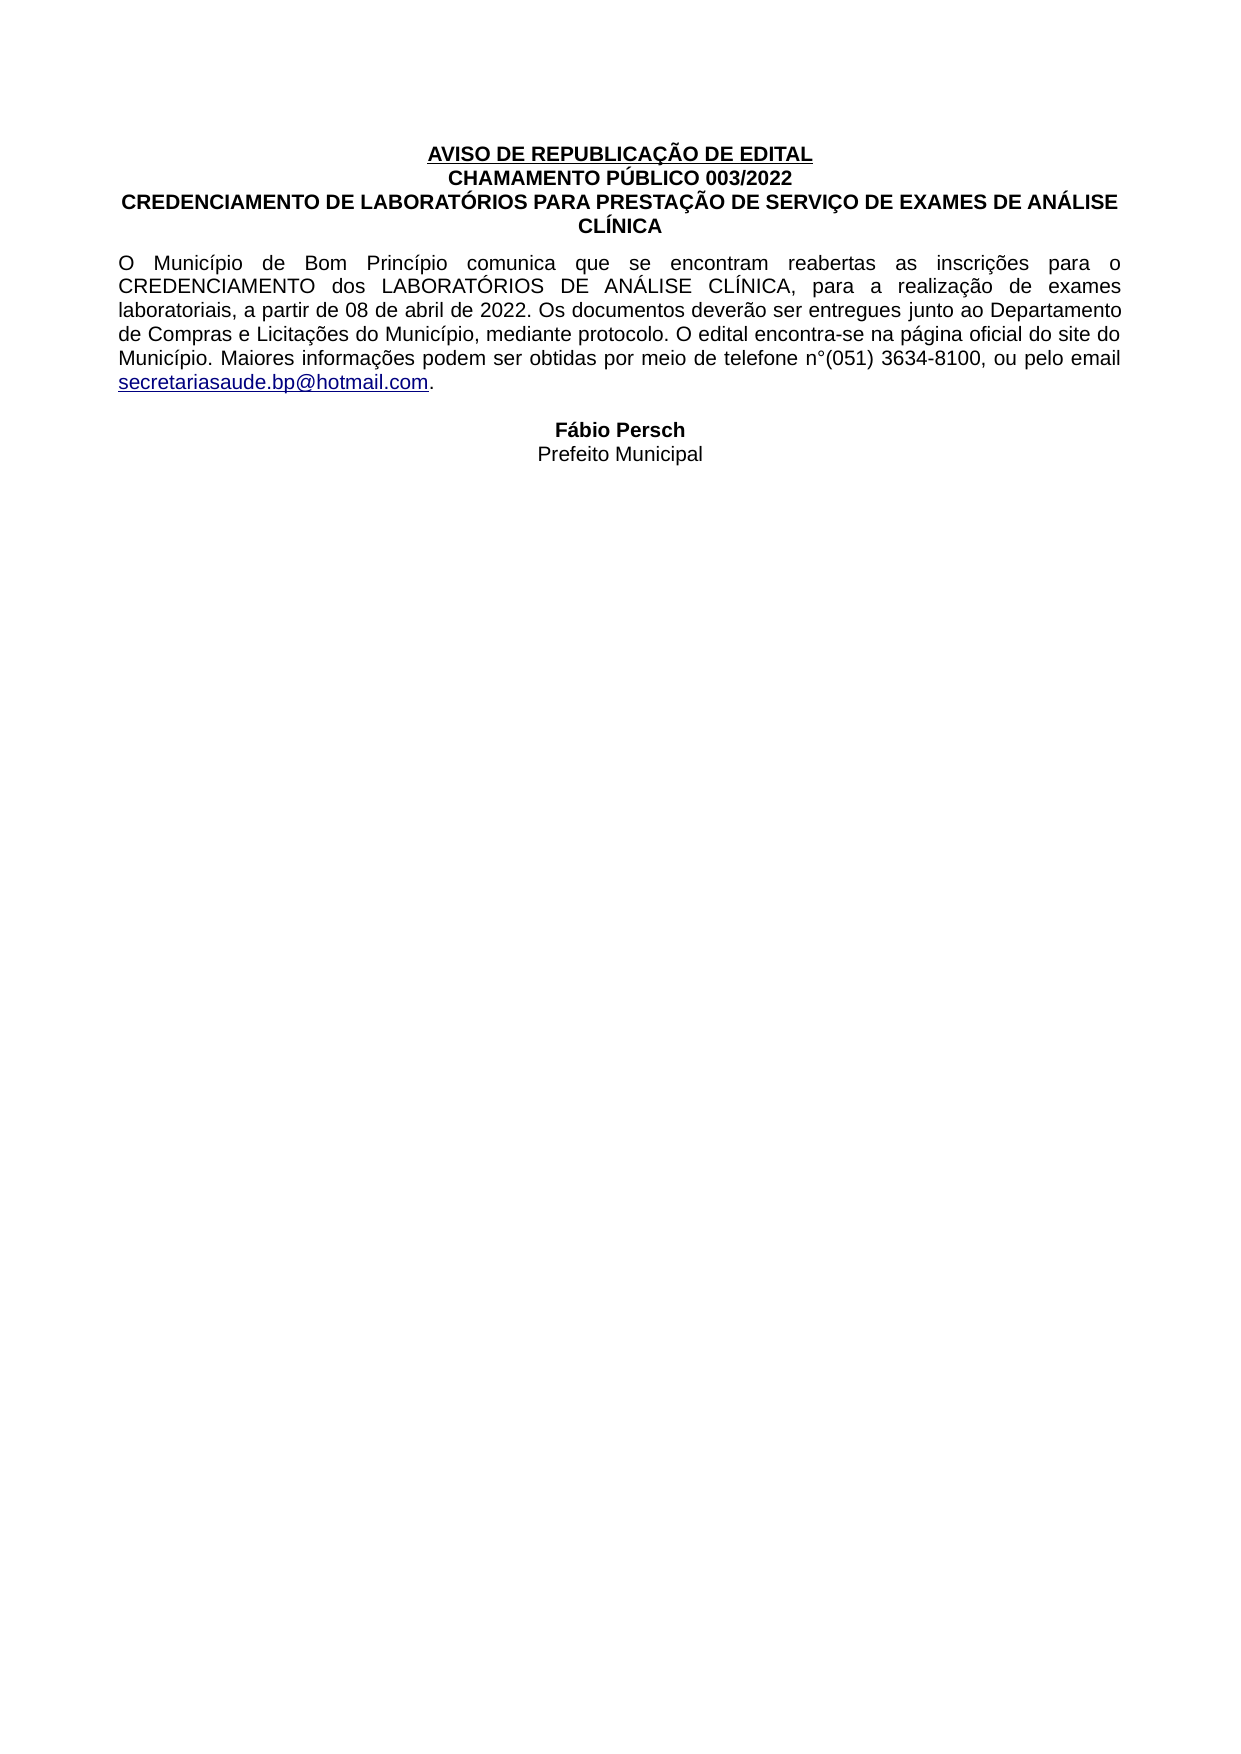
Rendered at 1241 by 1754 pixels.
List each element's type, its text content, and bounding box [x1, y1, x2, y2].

text Prefeito Municipal [118, 442, 1122, 466]
text Fábio Persch [118, 418, 1122, 442]
text O Município de Bom Princípio comunica que se encontram reabertas as inscrições para o CREDENCIAMENTO dos LABORATÓRIOS DE ANÁLISE CLÍNICA, para a realização de exames laboratoriais, a partir de 08 de abril de 2022. Os documentos deverão ser entregues junto ao Departamento de Compras e Licitações do Município, mediante protocolo. O edital encontra-se na página oficial do site do Município. Maiores informações podem ser obtidas por meio de telefone n°(051) 3634-8100, ou pelo email secretariasaude.bp@hotmail.com. [118, 250, 1122, 394]
text CREDENCIAMENTO DE LABORATÓRIOS PARA PRESTAÇÃO DE SERVIÇO DE EXAMES DE ANÁLISE CLÍNICA [118, 190, 1122, 238]
text AVISO DE REPUBLICAÇÃO DE EDITAL [118, 142, 1122, 166]
text CHAMAMENTO PÚBLICO 003/2022 [118, 166, 1122, 190]
